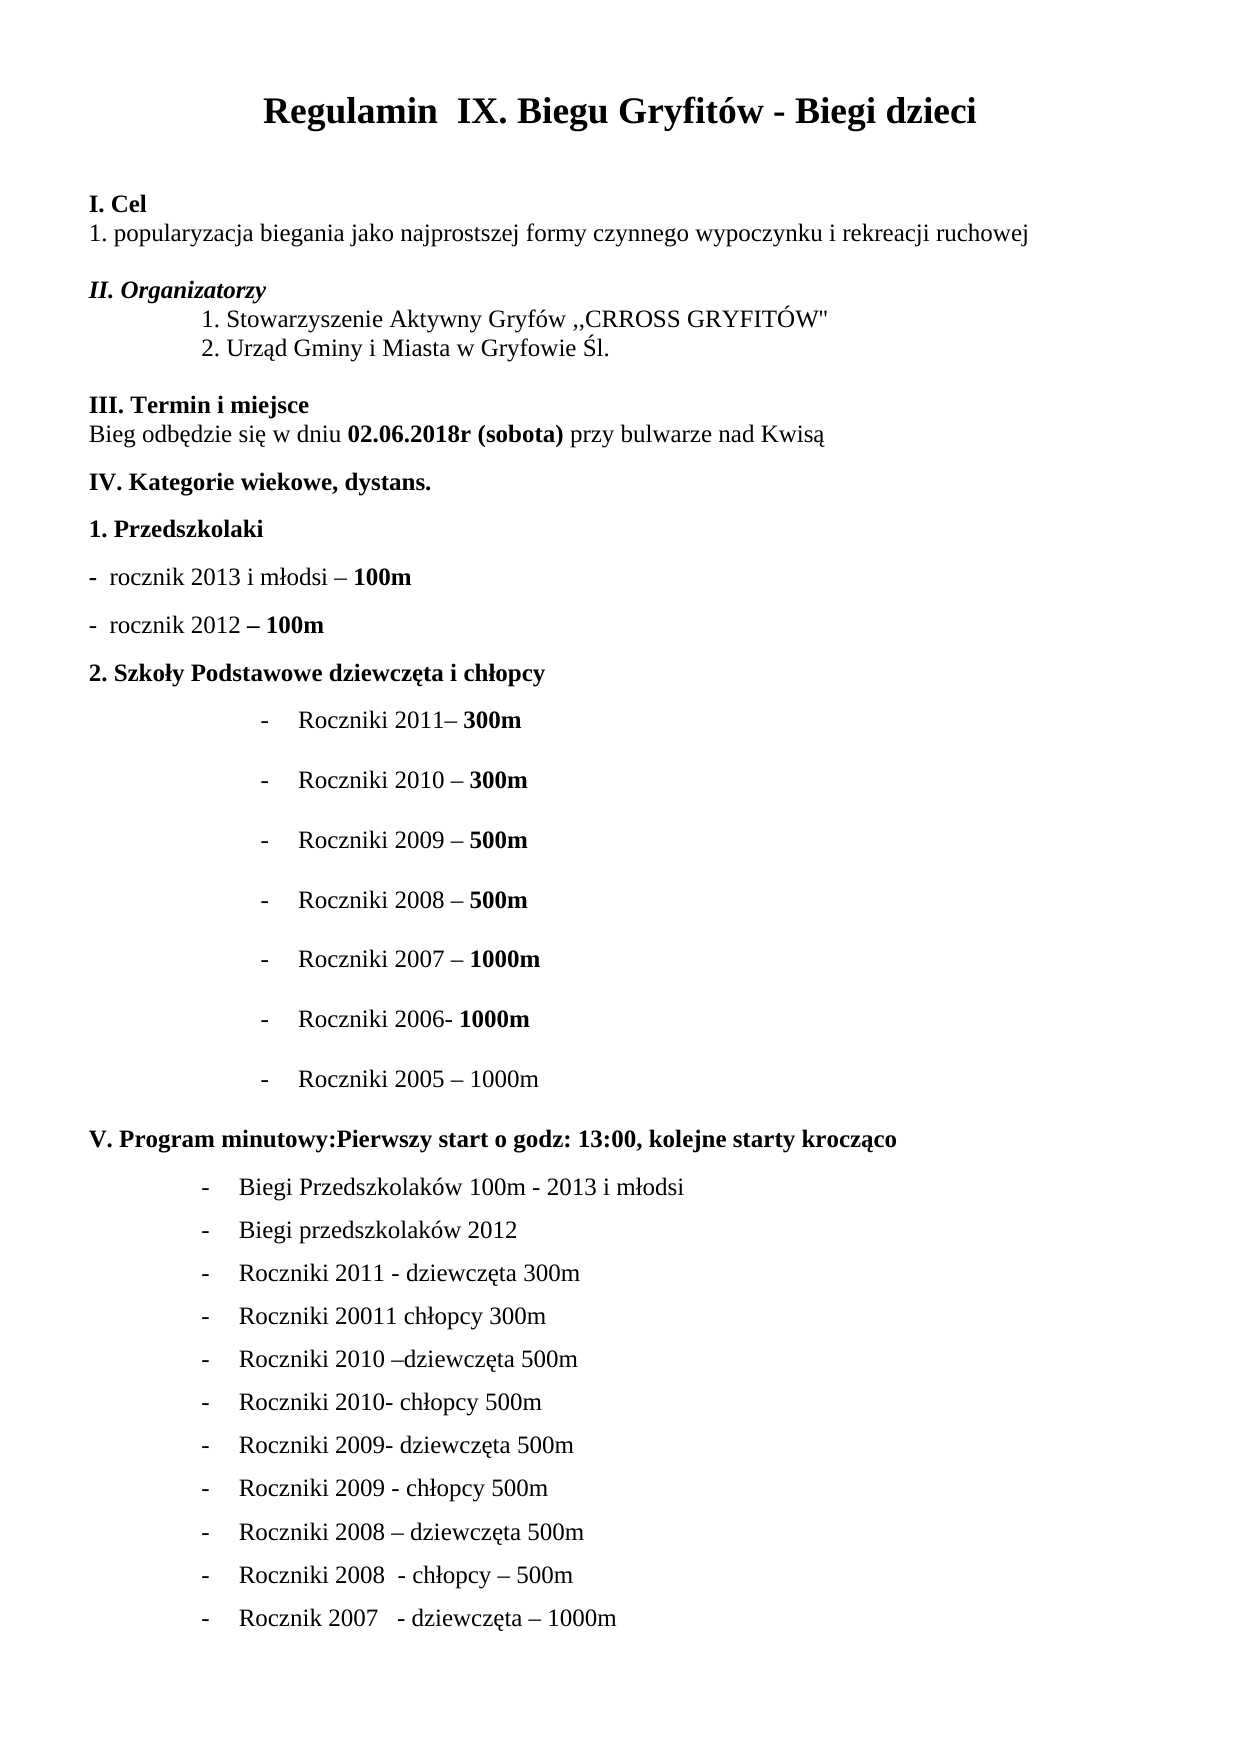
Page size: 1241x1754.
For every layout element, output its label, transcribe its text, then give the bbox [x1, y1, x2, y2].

text 1. popularyzacja biegania jako najprostszej formy czynnego wypoczynku i rekreacji ruchowej [88, 218, 1152, 247]
text 1. Przedszkolaki [88, 514, 1152, 543]
list Roczniki 2010 –dziewczęta 500m [201, 1344, 1152, 1373]
list Roczniki 2010 – 300m [260, 765, 1152, 794]
text 2. Szkoły Podstawowe dziewczęta i chłopcy [88, 658, 1152, 686]
list 2. Urząd Gminy i Miasta w Gryfowie Śl. [163, 333, 1152, 362]
list Roczniki 2008 – 500m [260, 885, 1152, 913]
list Roczniki 2005 – 1000m [260, 1064, 1152, 1093]
text II. Organizatorzy [88, 275, 1152, 304]
list 1. Stowarzyszenie Aktywny Gryfów ,,CRROSS GRYFITÓW'' [163, 304, 1152, 333]
text Regulamin IX. Biegu Gryfitów - Biegi dzieci [88, 88, 1152, 132]
list Roczniki 2009- dziewczęta 500m [201, 1430, 1152, 1459]
text IV. Kategorie wiekowe, dystans. [88, 467, 1152, 496]
text I. Cel [88, 189, 1152, 218]
list Roczniki 2009 – 500m [260, 825, 1152, 854]
list Biegi Przedszkolaków 100m - 2013 i młodsi [201, 1172, 1152, 1200]
text - rocznik 2012 – 100m [88, 610, 1152, 639]
list Roczniki 2011– 300m [260, 705, 1152, 734]
list Roczniki 2008 – dziewczęta 500m [201, 1517, 1152, 1545]
text - rocznik 2013 i młodsi – 100m [88, 562, 1152, 591]
list Rocznik 2007 - dziewczęta – 1000m [201, 1603, 1152, 1632]
text V. Program minutowy:Pierwszy start o godz: 13:00, kolejne starty krocząco [88, 1124, 1152, 1153]
list Roczniki 2006- 1000m [260, 1004, 1152, 1033]
list Roczniki 2009 - chłopcy 500m [201, 1473, 1152, 1502]
text Bieg odbędzie się w dniu 02.06.2018r (sobota) przy bulwarze nad Kwisą [88, 419, 1152, 448]
list Roczniki 2008 - chłopcy – 500m [201, 1560, 1152, 1588]
list Biegi przedszkolaków 2012 [201, 1215, 1152, 1243]
list Roczniki 2007 – 1000m [260, 944, 1152, 973]
list Roczniki 2011 - dziewczęta 300m [201, 1258, 1152, 1287]
list III. Termin i miejsce [88, 390, 1152, 419]
list Roczniki 20011 chłopcy 300m [201, 1301, 1152, 1330]
list Roczniki 2010- chłopcy 500m [201, 1387, 1152, 1416]
